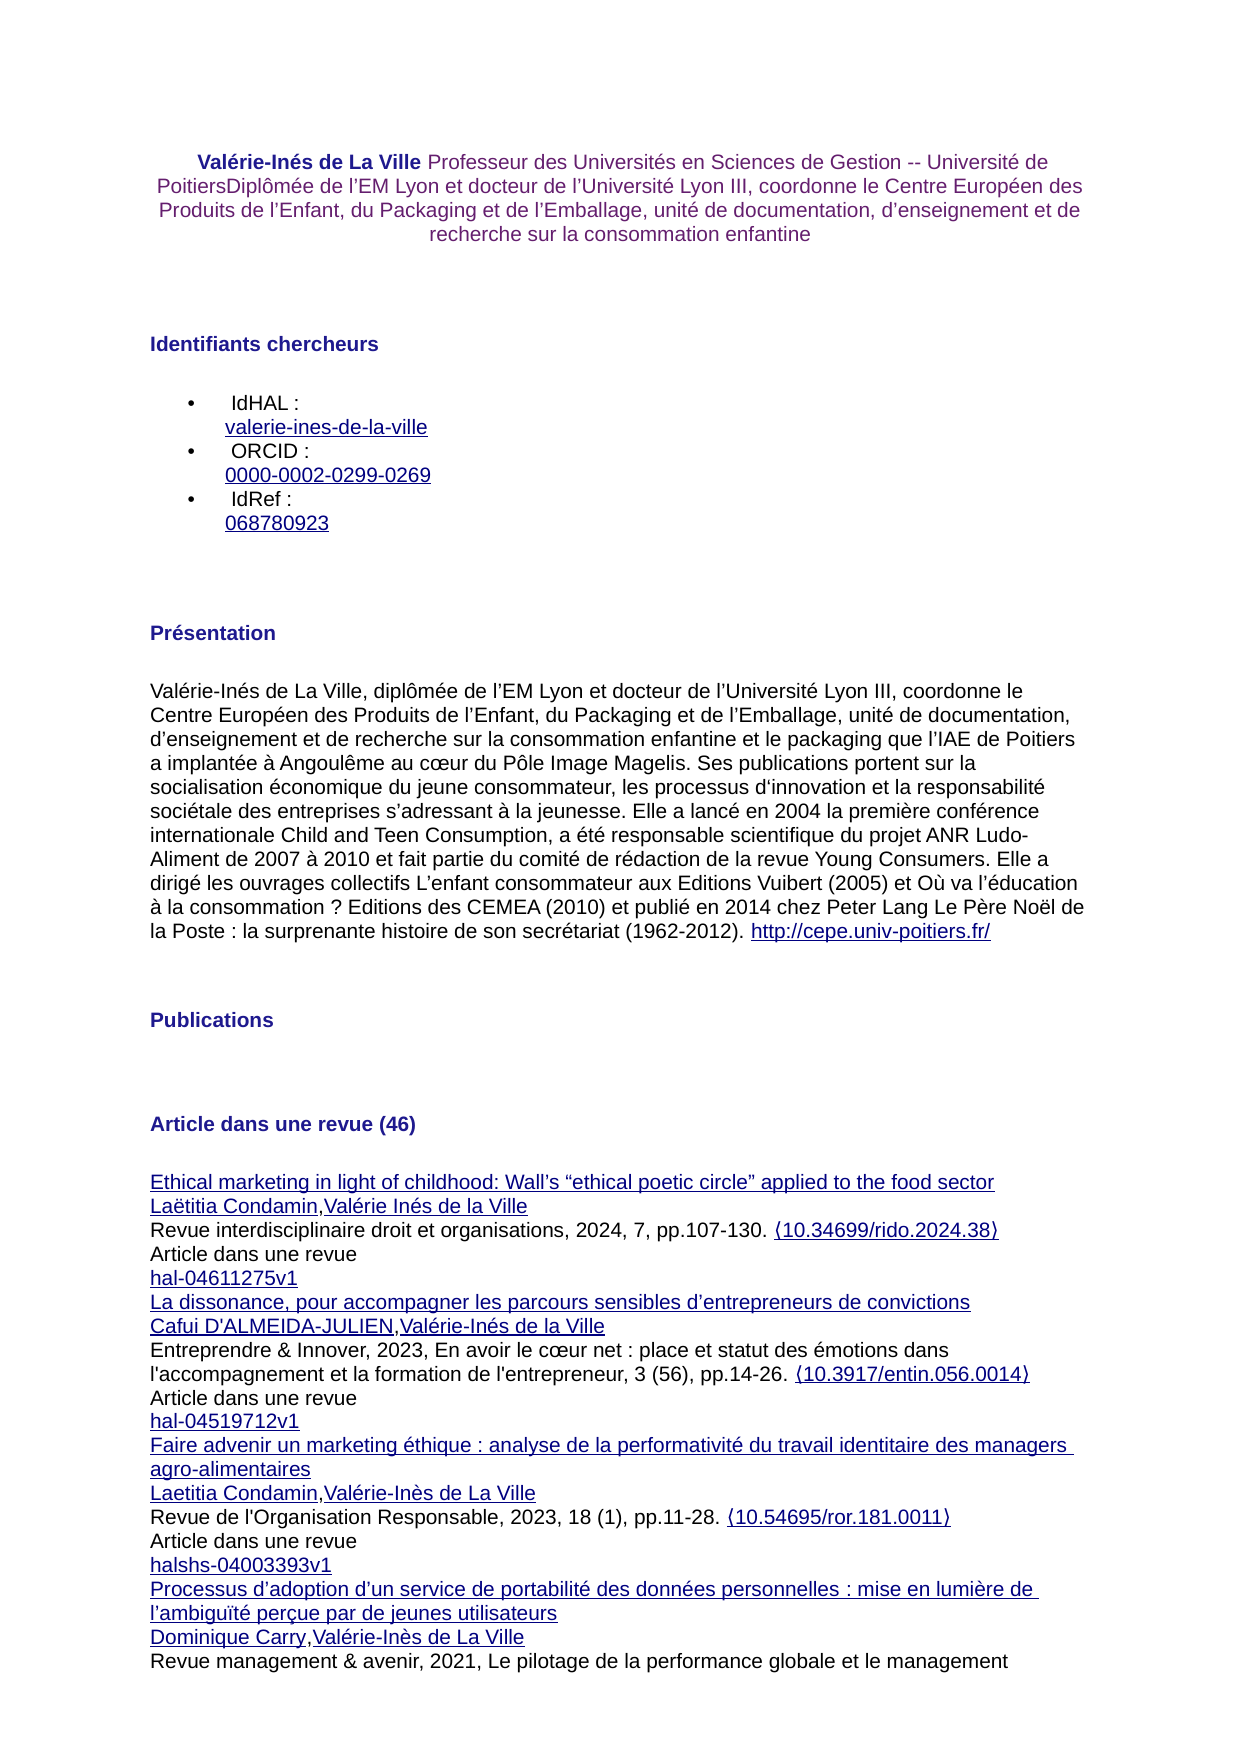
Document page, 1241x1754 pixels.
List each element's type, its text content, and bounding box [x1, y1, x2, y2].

subtitle Article dans une revue (46) [150, 1111, 1090, 1135]
table_cell Processus d’adoption d’un service de portabilité des données personnelles : mise en lumière de l’ambiguïté perçue par de jeunes utilisateurs Dominique Carry,Valérie-Inès de La Ville Revue management & avenir, 2021, Le pilotage de la performance globale et le management [150, 1577, 1090, 1673]
subtitle Présentation [150, 621, 1090, 645]
table_cell La dissonance, pour accompagner les parcours sensibles d’entrepreneurs de convictions Cafui D'ALMEIDA-JULIEN,Valérie-Inés de la Ville Entreprendre & Innover, 2023, En avoir le cœur net : place et statut des émotions dans l'accompagnement et la formation de l'entrepreneur, 3 (56), pp.14-26. ⟨10.3917/entin.056.0014⟩ Article dans une revue hal-04519712v1 [150, 1290, 1090, 1433]
list 0000-0002-0299-0269 [187, 462, 1090, 486]
subtitle Valérie-Inés de La Ville Professeur des Universités en Sciences de Gestion -- Université de PoitiersDiplômée de l’EM Lyon et docteur de l’Université Lyon III, coordonne le Centre Européen des Produits de l’Enfant, du Packaging et de l’Emballage, unité de documentation, d’enseignement et de recherche sur la consommation enfantine [150, 150, 1090, 246]
subtitle Identifiants chercheurs [150, 332, 1090, 356]
subtitle Publications [150, 1008, 1090, 1032]
list IdHAL : [187, 391, 1090, 414]
table_header Ethical marketing in light of childhood: Wall’s “ethical poetic circle” applied to the food sector Laëtitia Condamin,Valérie Inés de la Ville Revue interdisciplinaire droit et organisations, 2024, 7, pp.107-130. ⟨10.34699/rido.2024.38⟩ Article dans une revue hal-04611275v1 [150, 1170, 1090, 1289]
list 068780923 [187, 510, 1090, 534]
text Valérie-Inés de La Ville, diplômée de l’EM Lyon et docteur de l’Université Lyon III, coordonne le Centre Européen des Produits de l’Enfant, du Packaging et de l’Emballage, unité de documentation, d’enseignement et de recherche sur la consommation enfantine et le packaging que l’IAE de Poitiers a implantée à Angoulême au cœur du Pôle Image Magelis. Ses publications portent sur la socialisation économique du jeune consommateur, les processus d‘innovation et la responsabilité sociétale des entreprises s’adressant à la jeunesse. Elle a lancé en 2004 la première conférence internationale Child and Teen Consumption, a été responsable scientifique du projet ANR Ludo-Aliment de 2007 à 2010 et fait partie du comité de rédaction de la revue Young Consumers. Elle a dirigé les ouvrages collectifs L’enfant consommateur aux Editions Vuibert (2005) et Où va l’éducation à la consommation ? Editions des CEMEA (2010) et publié en 2014 chez Peter Lang Le Père Noël de la Poste : la surprenante histoire de son secrétariat (1962-2012). http://cepe.univ-poitiers.fr/ [150, 679, 1090, 943]
list IdRef : [187, 486, 1090, 510]
table_cell Faire advenir un marketing éthique : analyse de la performativité du travail identitaire des managers agro-alimentaires Laetitia Condamin,Valérie-Inès de La Ville Revue de l'Organisation Responsable, 2023, 18 (1), pp.11-28. ⟨10.54695/ror.181.0011⟩ Article dans une revue halshs-04003393v1 [150, 1433, 1090, 1577]
list ORCID : [187, 438, 1090, 462]
list valerie-ines-de-la-ville [187, 414, 1090, 438]
